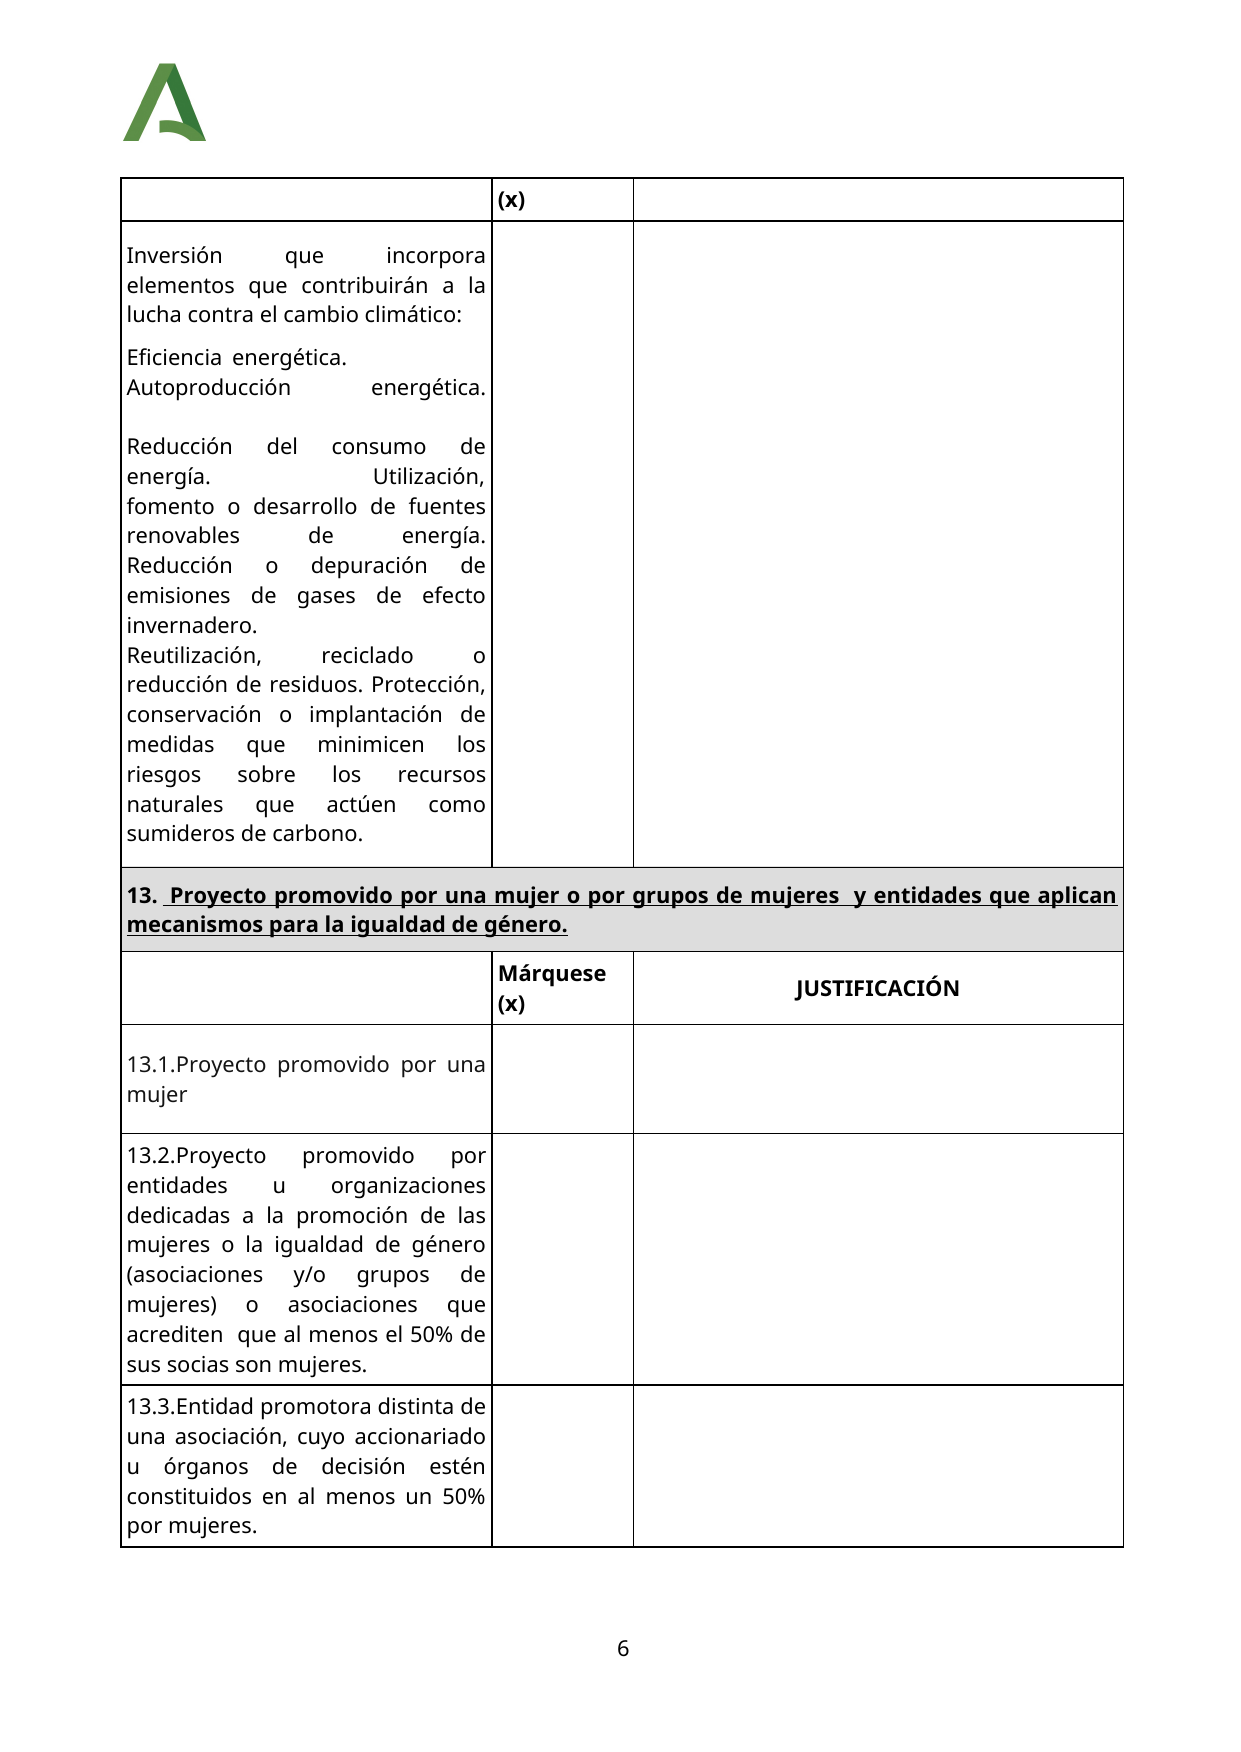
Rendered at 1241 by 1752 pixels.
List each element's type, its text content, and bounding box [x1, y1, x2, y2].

table_cell [122, 952, 491, 1023]
table_cell [493, 1134, 633, 1384]
table_cell 13.3.Entidad promotora distinta de una asociación, cuyo accionariado u órganos de decisión estén constituidos en al menos un 50% por mujeres. [122, 1386, 491, 1546]
table_cell [634, 1386, 1123, 1546]
table_cell [634, 222, 1123, 866]
table_cell [493, 1025, 633, 1133]
picture [118, 59, 211, 146]
table_cell Proyecto promovido por una mujer o por grupos de mujeres y entidades que aplican mecanismos para la igualdad de género. [122, 868, 1123, 951]
table_cell 13.1.Proyecto promovido por una mujer [122, 1025, 491, 1133]
table_cell [634, 1025, 1123, 1133]
table_cell [493, 222, 633, 866]
table_cell [634, 179, 1123, 220]
table_cell 13.2.Proyecto promovido por entidades u organizaciones dedicadas a la promoción de las mujeres o la igualdad de género (asociaciones y/o grupos de mujeres) o asociaciones que acrediten que al menos el 50% de sus socias son mujeres. [122, 1134, 491, 1384]
table_cell (x) [493, 179, 633, 220]
table_cell JUSTIFICACIÓN [634, 952, 1123, 1023]
table_cell [634, 1134, 1123, 1384]
table_cell Inversión que incorpora elementos que contribuirán a la lucha contra el cambio climático: Eficiencia energética. Autoproducción energética. Reducción del consumo de energía. Utilización, fomento o desarrollo de fuentes renovables de energía. Reducción o depuración de emisiones de gases de efecto invernadero. Reutilización, reciclado o reducción de residuos. Protección, conservación o implantación de medidas que minimicen los riesgos sobre los recursos naturales que actúen como sumideros de carbono. [122, 222, 491, 866]
table_cell Márquese (x) [493, 952, 633, 1023]
table_cell [122, 179, 491, 220]
table_cell [493, 1386, 633, 1546]
